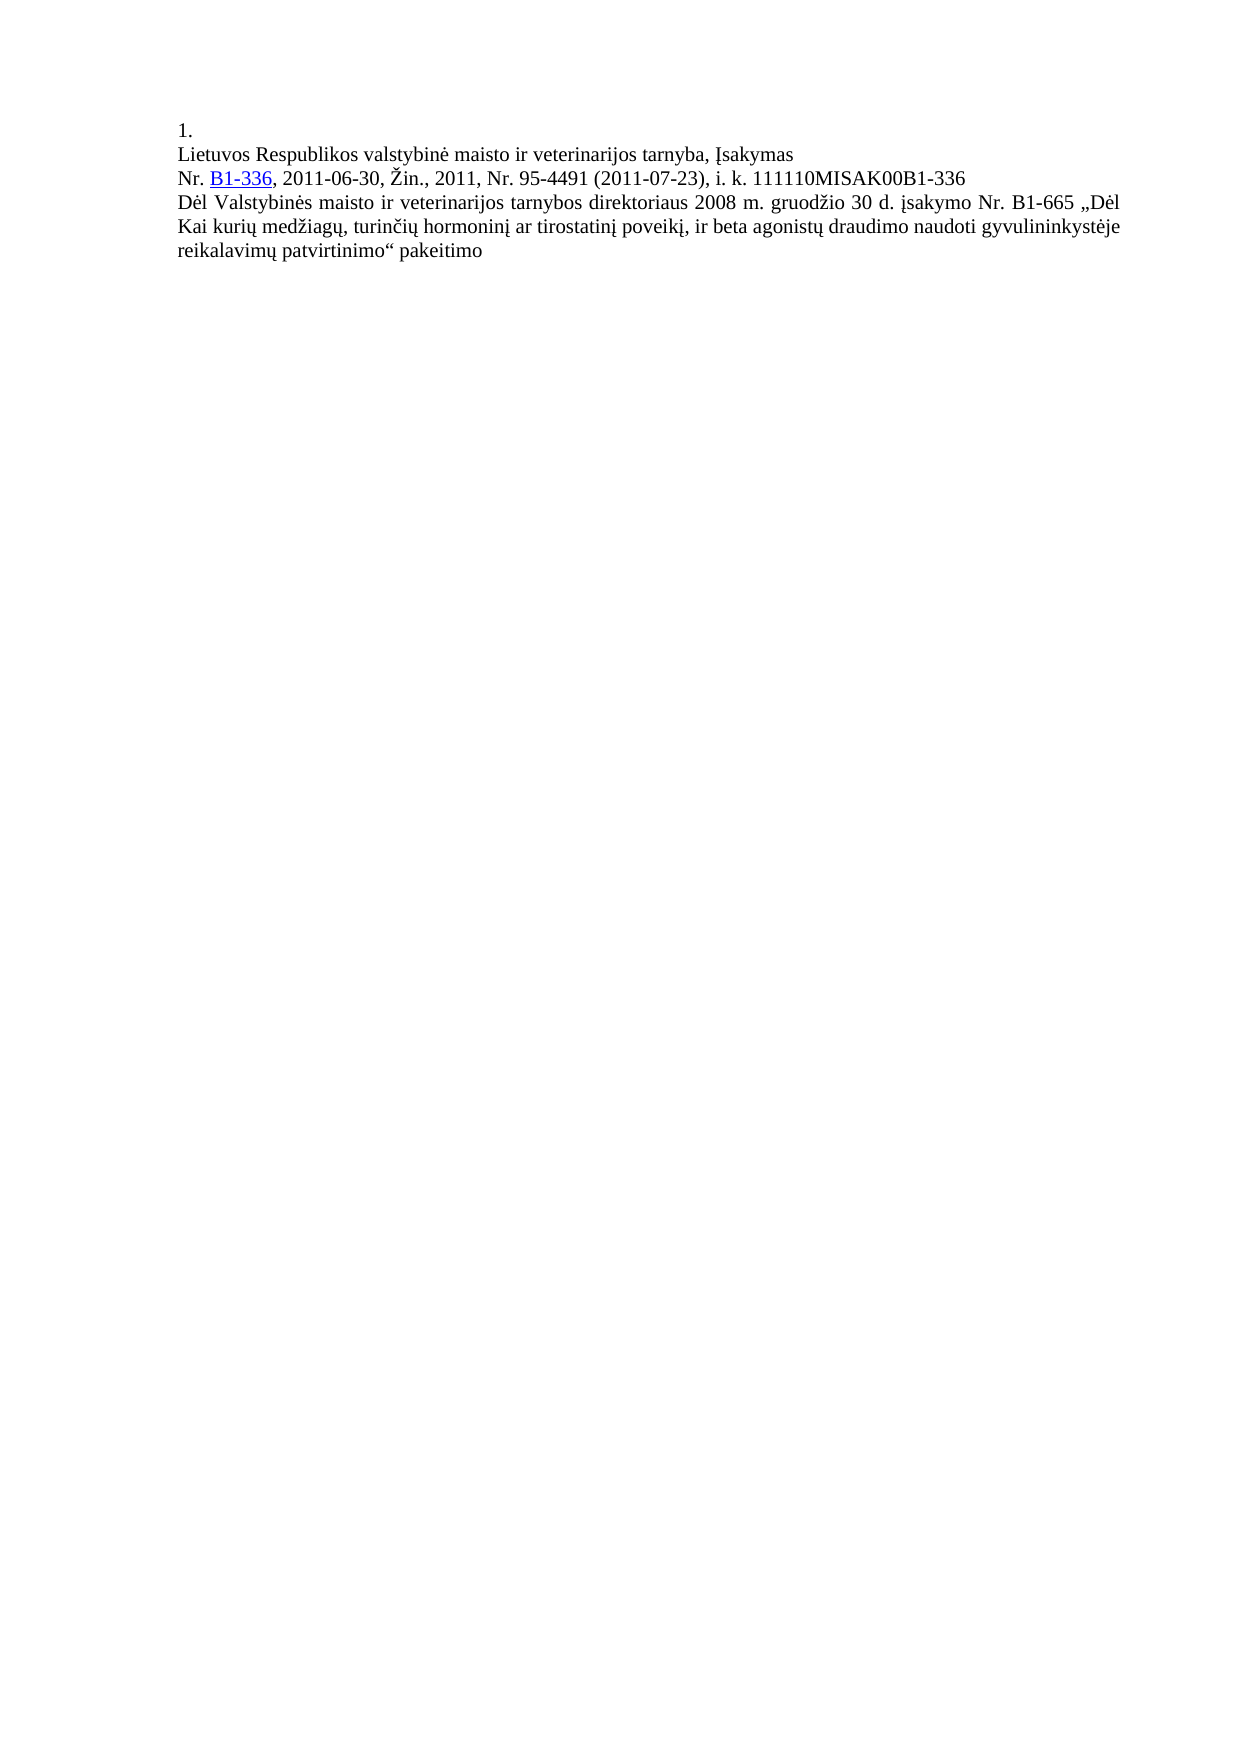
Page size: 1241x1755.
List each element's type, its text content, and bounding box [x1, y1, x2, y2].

text Nr. B1-336, 2011-06-30, Žin., 2011, Nr. 95-4491 (2011-07-23), i. k. 111110MISAK00B1-336 [177, 166, 1122, 190]
text 1. [177, 118, 1122, 142]
text Lietuvos Respublikos valstybinė maisto ir veterinarijos tarnyba, Įsakymas [177, 142, 1122, 166]
text Dėl Valstybinės maisto ir veterinarijos tarnybos direktoriaus 2008 m. gruodžio 30 d. įsakymo Nr. B1-665 „Dėl Kai kurių medžiagų, turinčių hormoninį ar tirostatinį poveikį, ir beta agonistų draudimo naudoti gyvulininkystėje reikalavimų patvirtinimo“ pakeitimo [177, 190, 1122, 262]
